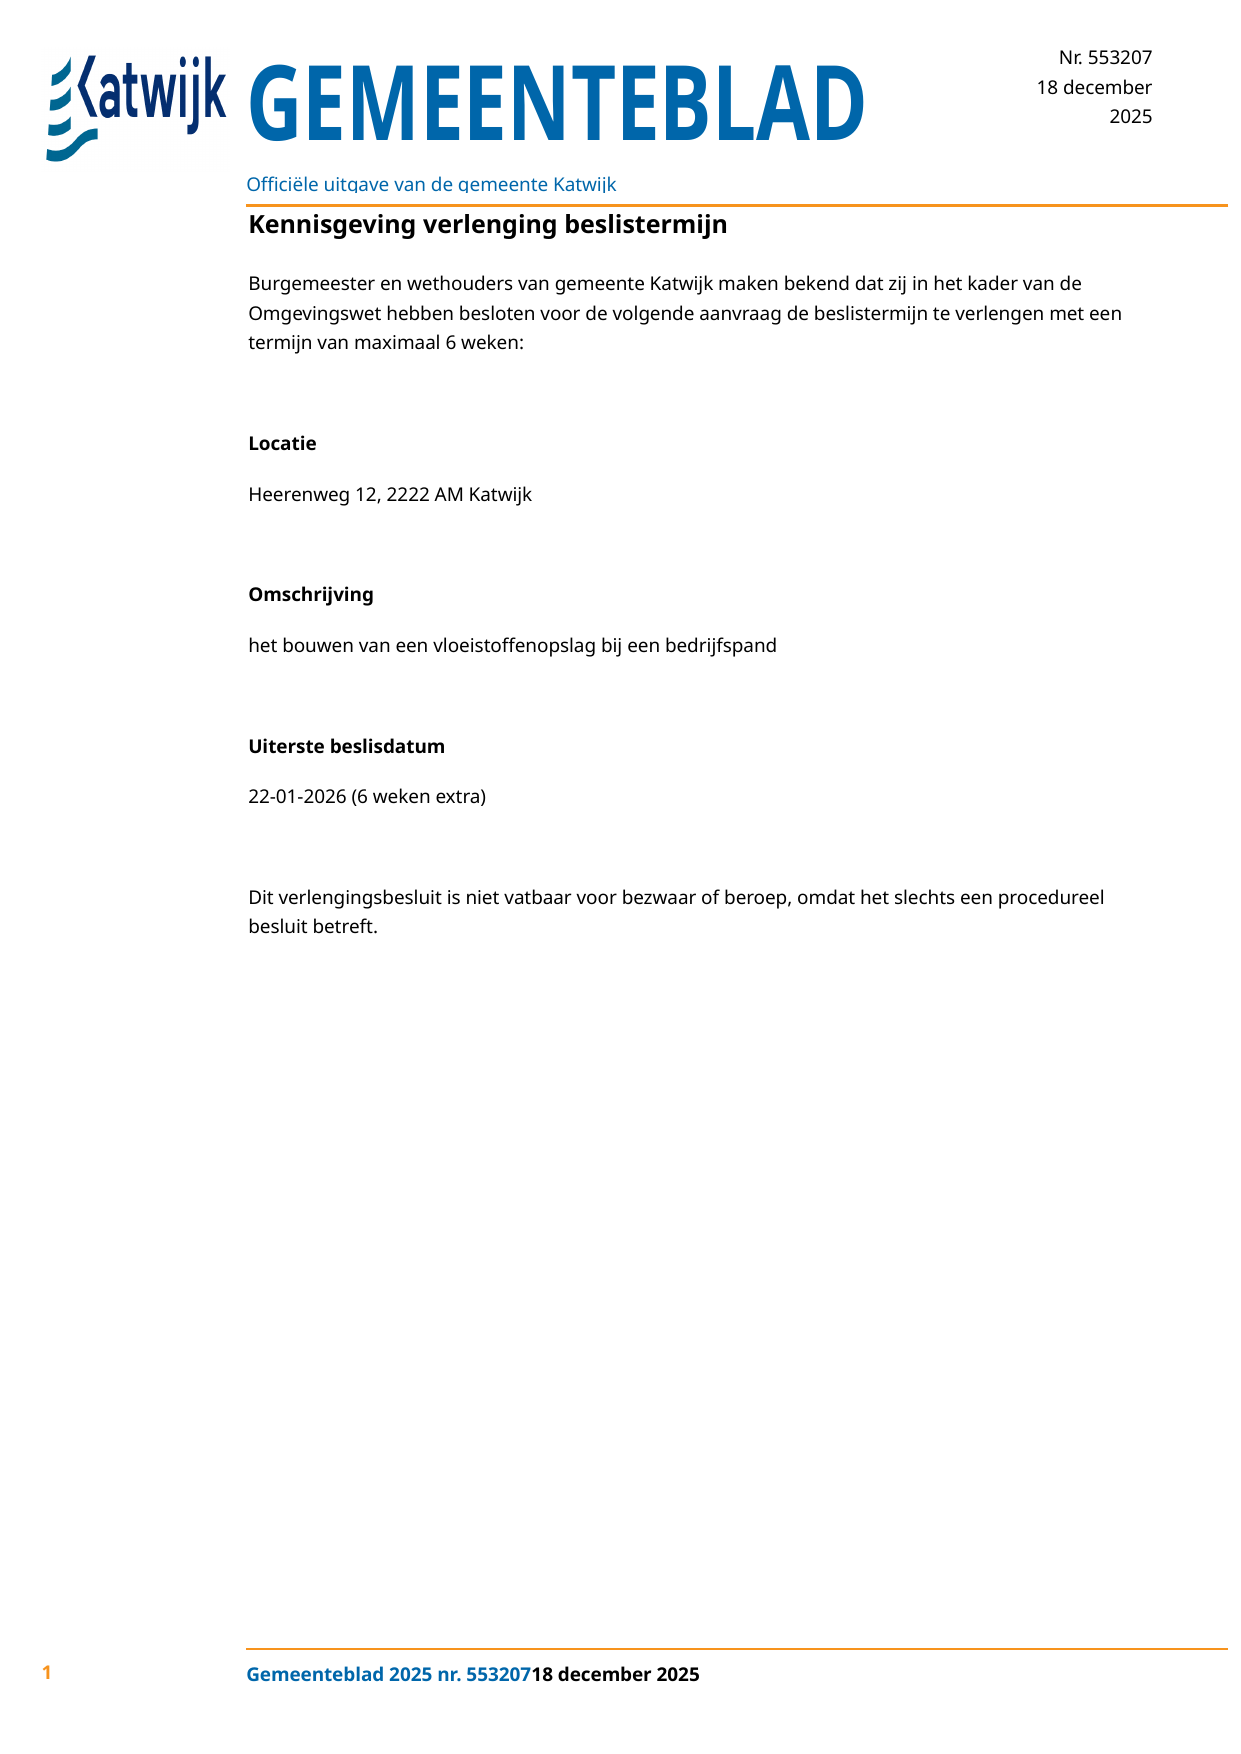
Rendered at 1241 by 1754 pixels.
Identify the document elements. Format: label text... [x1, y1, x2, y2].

text Dit verlengingsbesluit is niet vatbaar voor bezwaar of beroep, omdat het slechts een procedureel besluit betreft. [248, 884, 1152, 939]
text Kennisgeving verlenging beslistermijn [248, 207, 1152, 241]
picture [41, 47, 231, 172]
text Burgemeester en wethouders van gemeente Katwijk maken bekend dat zij in het kader van de Omgevingswet hebben besloten voor de volgende aanvraag de beslistermijn te verlengen met een termijn van maximaal 6 weken: [248, 270, 1152, 355]
text Locatie [248, 430, 1152, 456]
text 22-01-2026 (6 weken extra) [248, 783, 1152, 809]
text Uiterste beslisdatum [248, 733, 1152, 758]
text het bouwen van een vloeistoffenopslag bij een bedrijfspand [248, 632, 1152, 658]
text Omschrijving [248, 582, 1152, 607]
text Heerenweg 12, 2222 AM Katwijk [248, 481, 1152, 506]
